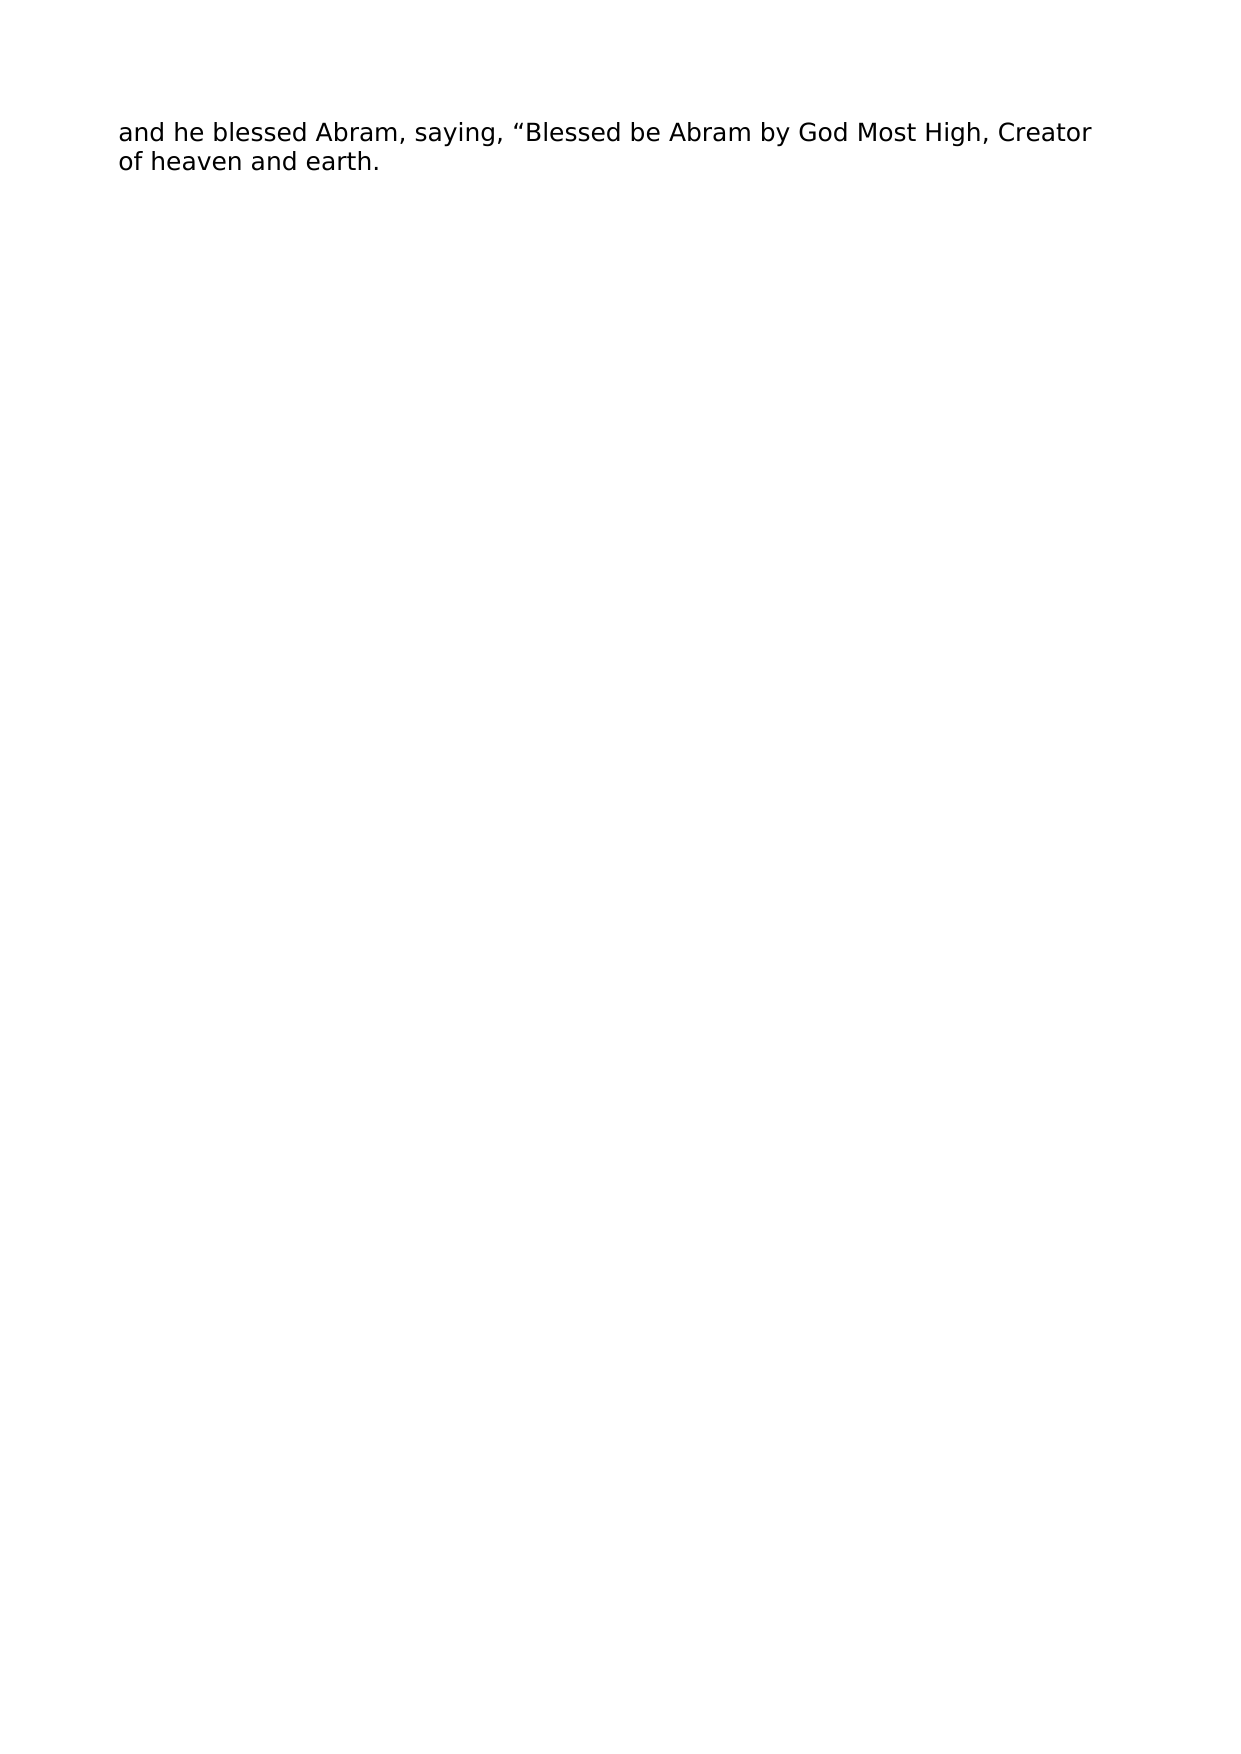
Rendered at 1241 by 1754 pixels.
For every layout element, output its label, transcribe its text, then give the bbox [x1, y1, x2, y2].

text and he blessed Abram, saying, “Blessed be Abram by God Most High, Creator of heaven and earth. [118, 118, 1122, 176]
